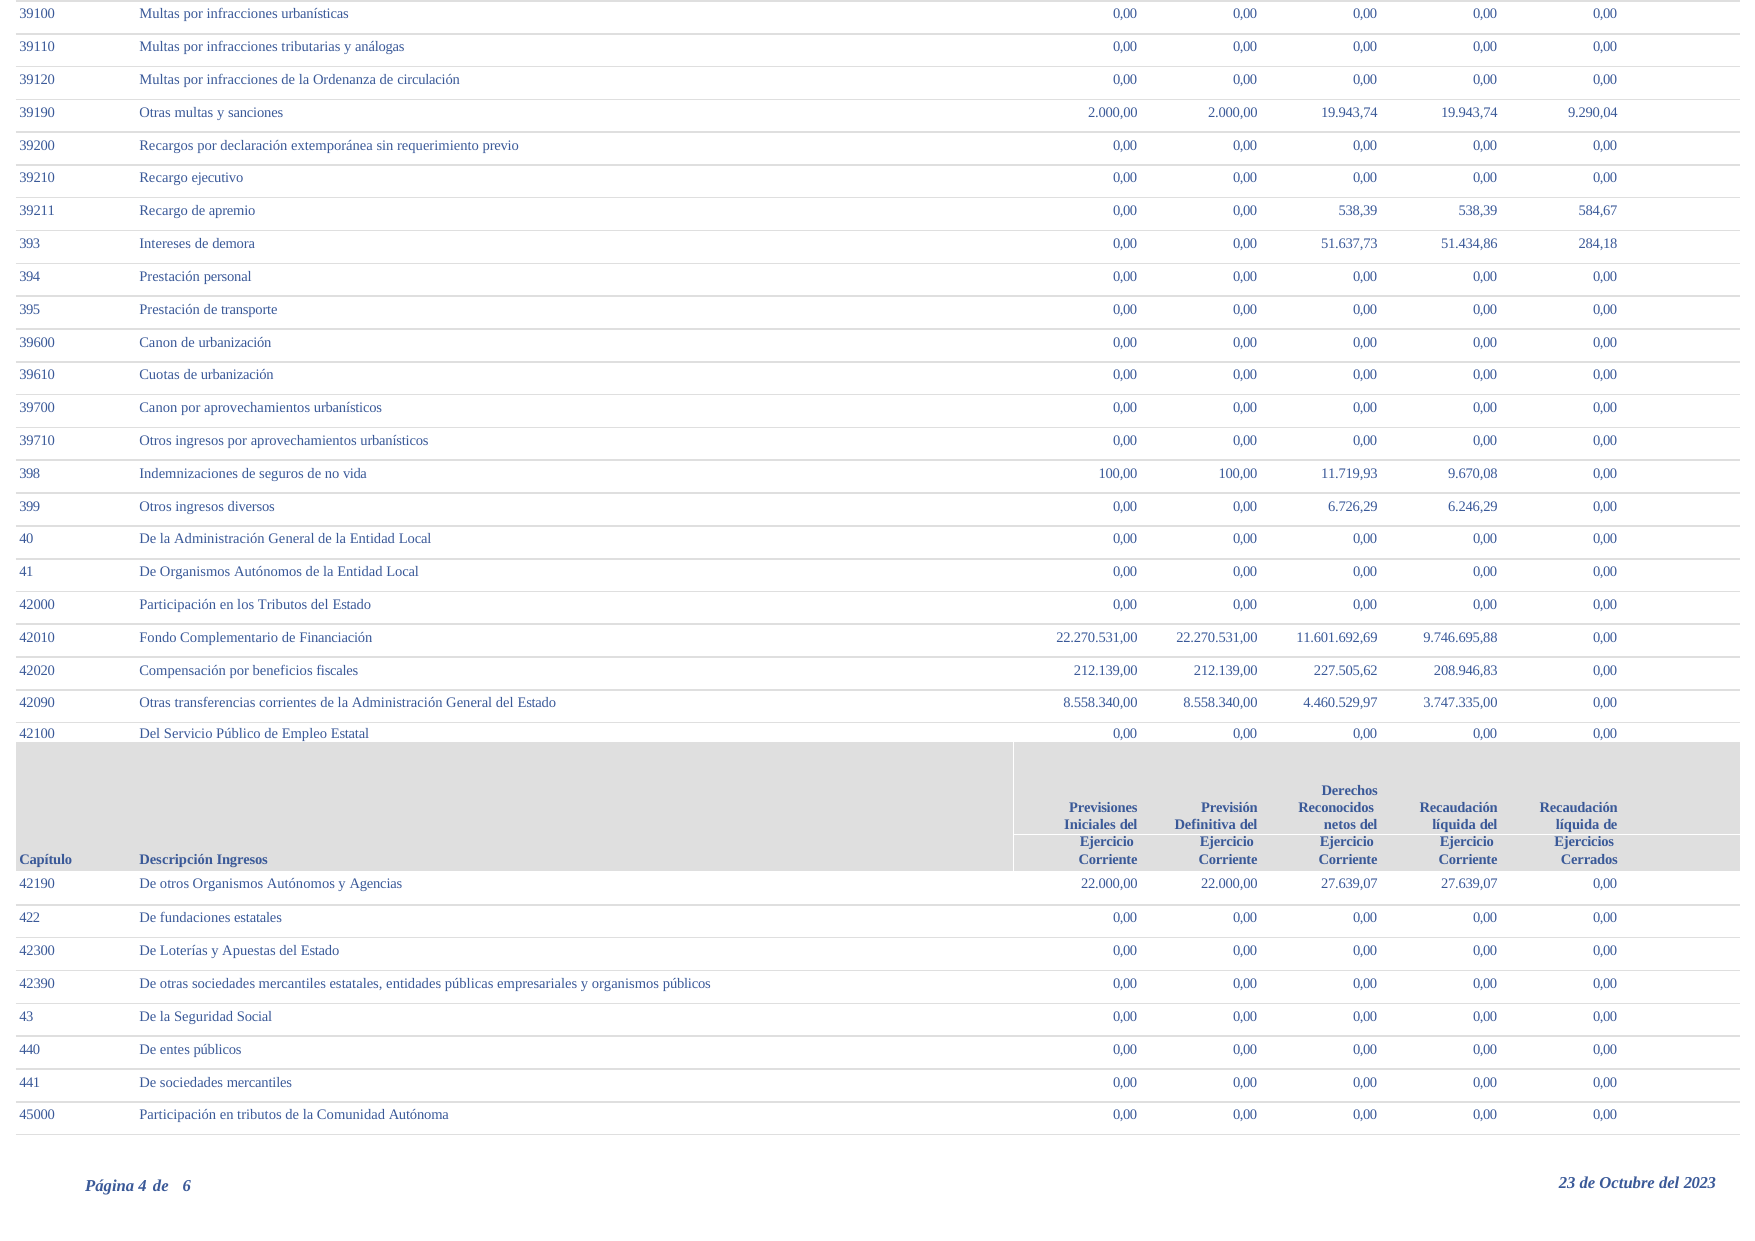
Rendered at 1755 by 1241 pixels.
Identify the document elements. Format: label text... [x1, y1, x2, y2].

table_cell 42390 [16, 971, 106, 1002]
table_cell Corriente [1155, 851, 1275, 871]
table_cell 0,00 [1517, 2, 1740, 33]
table_cell 0,00 [1275, 395, 1397, 427]
table_cell 0,00 [1275, 166, 1397, 197]
table_cell 0,00 [1517, 67, 1740, 98]
table_cell 0,00 [1155, 938, 1275, 970]
table_cell 39100 [16, 2, 106, 33]
table_cell 0,00 [1014, 1037, 1155, 1068]
table_cell Iniciales del [1014, 818, 1155, 834]
table_cell 0,00 [805, 297, 1155, 328]
table_cell 0,00 [1517, 527, 1740, 558]
table_cell 0,00 [1397, 264, 1517, 295]
table_cell 0,00 [1275, 906, 1395, 937]
table_cell 39190 [16, 100, 106, 131]
table_cell 0,00 [1517, 625, 1740, 656]
table_cell 0,00 [1155, 723, 1275, 742]
table_cell líquida del [1395, 818, 1517, 834]
table_cell 39120 [16, 67, 106, 98]
table_cell 0,00 [1517, 1103, 1740, 1134]
table_cell 212.139,00 [1155, 658, 1275, 689]
table_cell 0,00 [1517, 297, 1740, 328]
table_cell 42090 [16, 691, 106, 722]
table_cell 0,00 [1155, 166, 1275, 197]
table_cell 9.290,04 [1517, 100, 1740, 131]
table_cell 0,00 [805, 494, 1155, 525]
table_cell 40 [16, 527, 106, 558]
table_cell De fundaciones estatales [106, 906, 1013, 937]
table_cell Corriente [1014, 851, 1155, 871]
table_cell 422 [16, 906, 106, 937]
table_cell 0,00 [1155, 971, 1275, 1002]
table_cell 0,00 [1395, 938, 1517, 970]
table_cell líquida de [1517, 818, 1740, 834]
table_cell 0,00 [1275, 1037, 1395, 1068]
table_cell netos del [1275, 818, 1395, 834]
table_cell 0,00 [1155, 527, 1275, 558]
table_cell 0,00 [1517, 723, 1740, 742]
table_cell 0,00 [1517, 592, 1740, 623]
table_cell Ejercicio [1275, 835, 1395, 851]
table_cell 0,00 [1517, 494, 1740, 525]
table_cell 100,00 [1155, 461, 1275, 492]
table_cell 39610 [16, 363, 106, 394]
table_cell 19.943,74 [1397, 100, 1517, 131]
table_cell 100,00 [805, 461, 1155, 492]
table_cell 0,00 [1275, 592, 1397, 623]
table_cell 0,00 [1395, 1103, 1517, 1134]
table_cell 0,00 [1275, 723, 1397, 742]
table_cell 42190 [16, 871, 106, 904]
table_cell 43 [16, 1004, 106, 1035]
table_cell Ejercicio [1395, 835, 1517, 851]
table_cell 0,00 [1397, 297, 1517, 328]
table_cell 0,00 [1014, 1103, 1155, 1134]
table_cell Definitiva del [1155, 818, 1275, 834]
table_cell De otras sociedades mercantiles estatales, entidades públicas empresariales y organismos públicos [106, 971, 1013, 1002]
table_cell 0,00 [1395, 1070, 1517, 1101]
table_header [1395, 742, 1740, 801]
table_cell Canon por aprovechamientos urbanísticos [106, 395, 805, 427]
table_cell 0,00 [1275, 1070, 1395, 1101]
table_cell 0,00 [1275, 264, 1397, 295]
table_cell 11.601.692,69 [1275, 625, 1397, 656]
table_cell 0,00 [1517, 395, 1740, 427]
table_cell Fondo Complementario de Financiación [106, 625, 805, 656]
table_cell 0,00 [1275, 35, 1397, 66]
table_cell De la Seguridad Social [106, 1004, 1013, 1035]
table_cell 42020 [16, 658, 106, 689]
table_cell 0,00 [1517, 1070, 1740, 1101]
table_cell 0,00 [1517, 133, 1740, 164]
table_cell 0,00 [1395, 1004, 1517, 1035]
table_cell 0,00 [1155, 1004, 1275, 1035]
table_cell 39200 [16, 133, 106, 164]
table_cell 22.270.531,00 [805, 625, 1155, 656]
table_cell Intereses de demora [106, 231, 805, 262]
table_cell 0,00 [1397, 133, 1517, 164]
table_cell 440 [16, 1037, 106, 1068]
table_cell 212.139,00 [805, 658, 1155, 689]
table_cell Otras transferencias corrientes de la Administración General del Estado [106, 691, 805, 722]
table_cell 0,00 [1155, 592, 1275, 623]
table_cell 0,00 [1275, 560, 1397, 591]
table_cell 22.000,00 [1014, 871, 1155, 904]
table_cell 0,00 [1395, 971, 1517, 1002]
table_cell Otros ingresos por aprovechamientos urbanísticos [106, 428, 805, 459]
table_cell 0,00 [805, 67, 1155, 98]
table_cell 0,00 [1517, 658, 1740, 689]
table_cell De Loterías y Apuestas del Estado [106, 938, 1013, 970]
table_cell 0,00 [805, 592, 1155, 623]
table_cell 0,00 [1155, 198, 1275, 230]
table_cell 45000 [16, 1103, 106, 1134]
table_cell 39211 [16, 198, 106, 230]
table_cell Ejercicios [1517, 835, 1740, 851]
table_cell 0,00 [1155, 428, 1275, 459]
table_cell 399 [16, 494, 106, 525]
table_cell 8.558.340,00 [1155, 691, 1275, 722]
table_cell Reconocidos [1275, 801, 1395, 818]
table_cell De la Administración General de la Entidad Local [106, 527, 805, 558]
table_cell 0,00 [1014, 1004, 1155, 1035]
table_cell 8.558.340,00 [805, 691, 1155, 722]
table_header [1155, 742, 1275, 801]
table_cell 0,00 [1155, 1037, 1275, 1068]
table_cell 0,00 [1275, 2, 1397, 33]
table_cell 9.746.695,88 [1397, 625, 1517, 656]
table_cell 0,00 [1397, 560, 1517, 591]
table_cell Participación en los Tributos del Estado [106, 592, 805, 623]
table_cell 0,00 [1397, 2, 1517, 33]
table_cell 4.460.529,97 [1275, 691, 1397, 722]
table_cell 2.000,00 [805, 100, 1155, 131]
table_cell Prestación personal [106, 264, 805, 295]
table_cell 0,00 [1155, 1103, 1275, 1134]
table_cell 538,39 [1275, 198, 1397, 230]
table_cell 0,00 [1517, 330, 1740, 361]
table_cell 395 [16, 297, 106, 328]
table_cell 0,00 [1397, 592, 1517, 623]
table_header [1014, 742, 1155, 801]
table_cell Otros ingresos diversos [106, 494, 805, 525]
table_cell 0,00 [1275, 67, 1397, 98]
table_cell 0,00 [1275, 297, 1397, 328]
table_cell 0,00 [805, 166, 1155, 197]
table_cell De entes públicos [106, 1037, 1013, 1068]
table_cell Cerrados [1517, 851, 1740, 871]
table_cell Del Servicio Público de Empleo Estatal [106, 723, 805, 742]
table_cell 51.434,86 [1397, 231, 1517, 262]
table_cell 0,00 [805, 723, 1155, 742]
table_cell 284,18 [1517, 231, 1740, 262]
table_cell 0,00 [805, 133, 1155, 164]
table_header Derechos [1275, 742, 1395, 801]
table_cell Multas por infracciones tributarias y análogas [106, 35, 805, 66]
table_cell 42300 [16, 938, 106, 970]
table_cell 0,00 [805, 2, 1155, 33]
table_cell Multas por infracciones de la Ordenanza de circulación [106, 67, 805, 98]
table_cell 0,00 [1155, 1070, 1275, 1101]
table_cell 39110 [16, 35, 106, 66]
table_cell 42100 [16, 723, 106, 742]
table_cell Recaudación [1517, 801, 1740, 818]
table_cell 0,00 [1517, 560, 1740, 591]
table_cell 0,00 [1517, 363, 1740, 394]
table_cell 538,39 [1397, 198, 1517, 230]
table_cell Corriente [1395, 851, 1517, 871]
table_cell 0,00 [1397, 428, 1517, 459]
table_cell 0,00 [1155, 395, 1275, 427]
table_cell Participación en tributos de la Comunidad Autónoma [106, 1103, 1013, 1134]
table_cell Previsiones [1014, 801, 1155, 818]
table_cell 0,00 [1395, 1037, 1517, 1068]
table_cell Canon de urbanización [106, 330, 805, 361]
table_cell 0,00 [1155, 67, 1275, 98]
table_cell 0,00 [1517, 1004, 1740, 1035]
table_cell Prestación de transporte [106, 297, 805, 328]
table_cell 0,00 [1155, 906, 1275, 937]
table_header [16, 742, 1013, 851]
table_cell Recargos por declaración extemporánea sin requerimiento previo [106, 133, 805, 164]
table_cell 0,00 [1517, 264, 1740, 295]
table_cell 0,00 [805, 527, 1155, 558]
table_cell 39700 [16, 395, 106, 427]
table_cell 0,00 [805, 264, 1155, 295]
table_cell 0,00 [1275, 1004, 1395, 1035]
table_cell Recargo de apremio [106, 198, 805, 230]
table_cell 51.637,73 [1275, 231, 1397, 262]
table_cell 398 [16, 461, 106, 492]
table_cell 208.946,83 [1397, 658, 1517, 689]
table_cell 0,00 [1275, 527, 1397, 558]
table_cell 39600 [16, 330, 106, 361]
table_cell 0,00 [1517, 938, 1740, 970]
table_cell Indemnizaciones de seguros de no vida [106, 461, 805, 492]
table_cell 0,00 [1517, 971, 1740, 1002]
table_cell 9.670,08 [1397, 461, 1517, 492]
table_cell 0,00 [1397, 395, 1517, 427]
table_cell 0,00 [1155, 494, 1275, 525]
table_cell Otras multas y sanciones [106, 100, 805, 131]
table_cell 2.000,00 [1155, 100, 1275, 131]
table_cell 394 [16, 264, 106, 295]
table_cell 584,67 [1517, 198, 1740, 230]
table_cell 0,00 [1014, 938, 1155, 970]
table_cell 0,00 [1397, 330, 1517, 361]
table_cell 393 [16, 231, 106, 262]
table_cell 0,00 [1397, 723, 1517, 742]
table_cell Descripción Ingresos [106, 851, 1013, 871]
table_cell 19.943,74 [1275, 100, 1397, 131]
table_cell De sociedades mercantiles [106, 1070, 1013, 1101]
table_cell Ejercicio [1155, 835, 1275, 851]
table_cell 0,00 [1397, 527, 1517, 558]
table_cell 0,00 [805, 35, 1155, 66]
table_cell 6.246,29 [1397, 494, 1517, 525]
table_cell 0,00 [1155, 560, 1275, 591]
table_cell De Organismos Autónomos de la Entidad Local [106, 560, 805, 591]
table_cell 0,00 [805, 363, 1155, 394]
table_cell 0,00 [1014, 971, 1155, 1002]
table_cell 0,00 [1275, 133, 1397, 164]
table_cell 0,00 [1517, 1037, 1740, 1068]
table_cell Cuotas de urbanización [106, 363, 805, 394]
table_cell 0,00 [1155, 297, 1275, 328]
table_cell 0,00 [805, 560, 1155, 591]
table_cell 441 [16, 1070, 106, 1101]
table_cell Compensación por beneficios fiscales [106, 658, 805, 689]
table_cell 0,00 [1517, 906, 1740, 937]
table_cell 22.270.531,00 [1155, 625, 1275, 656]
table_cell 0,00 [1517, 461, 1740, 492]
table_cell 3.747.335,00 [1397, 691, 1517, 722]
table_cell 0,00 [805, 198, 1155, 230]
table_cell De otros Organismos Autónomos y Agencias [106, 871, 1013, 904]
table_cell 0,00 [1014, 906, 1155, 937]
table_cell 0,00 [1275, 1103, 1395, 1134]
table_cell 0,00 [1155, 363, 1275, 394]
table_cell 22.000,00 [1155, 871, 1275, 904]
table_cell 0,00 [1517, 428, 1740, 459]
table_cell 11.719,93 [1275, 461, 1397, 492]
table_cell 27.639,07 [1275, 871, 1395, 904]
table_cell 0,00 [805, 231, 1155, 262]
table_cell 0,00 [1517, 871, 1740, 904]
table_cell 42000 [16, 592, 106, 623]
table_cell 0,00 [1275, 330, 1397, 361]
table_cell 39210 [16, 166, 106, 197]
table_cell Capítulo [16, 851, 106, 871]
table_cell 0,00 [805, 330, 1155, 361]
table_cell 0,00 [1155, 133, 1275, 164]
table_cell 0,00 [1155, 35, 1275, 66]
table_cell 0,00 [1397, 166, 1517, 197]
table_cell 42010 [16, 625, 106, 656]
table_cell Corriente [1275, 851, 1395, 871]
table_cell 0,00 [1517, 35, 1740, 66]
table_cell 0,00 [805, 395, 1155, 427]
table_cell 227.505,62 [1275, 658, 1397, 689]
table_cell 0,00 [1395, 906, 1517, 937]
table_cell 0,00 [1275, 363, 1397, 394]
table_cell 27.639,07 [1395, 871, 1517, 904]
table_cell 0,00 [1397, 67, 1517, 98]
table_cell Multas por infracciones urbanísticas [106, 2, 805, 33]
table_cell 0,00 [1155, 264, 1275, 295]
table_cell Recaudación [1395, 801, 1517, 818]
table_cell 0,00 [1397, 35, 1517, 66]
table_cell 0,00 [1155, 2, 1275, 33]
table_cell Recargo ejecutivo [106, 166, 805, 197]
table_cell 0,00 [1517, 166, 1740, 197]
table_cell 0,00 [805, 428, 1155, 459]
table_cell 0,00 [1155, 330, 1275, 361]
table_cell 6.726,29 [1275, 494, 1397, 525]
table_cell Ejercicio [1014, 835, 1155, 851]
table_cell 0,00 [1517, 691, 1740, 722]
table_cell Previsión [1155, 801, 1275, 818]
table_cell 0,00 [1275, 971, 1395, 1002]
table_cell 0,00 [1275, 938, 1395, 970]
table_cell 0,00 [1155, 231, 1275, 262]
table_cell 0,00 [1275, 428, 1397, 459]
table_cell 0,00 [1014, 1070, 1155, 1101]
table_cell 41 [16, 560, 106, 591]
table_cell 0,00 [1397, 363, 1517, 394]
table_cell 39710 [16, 428, 106, 459]
